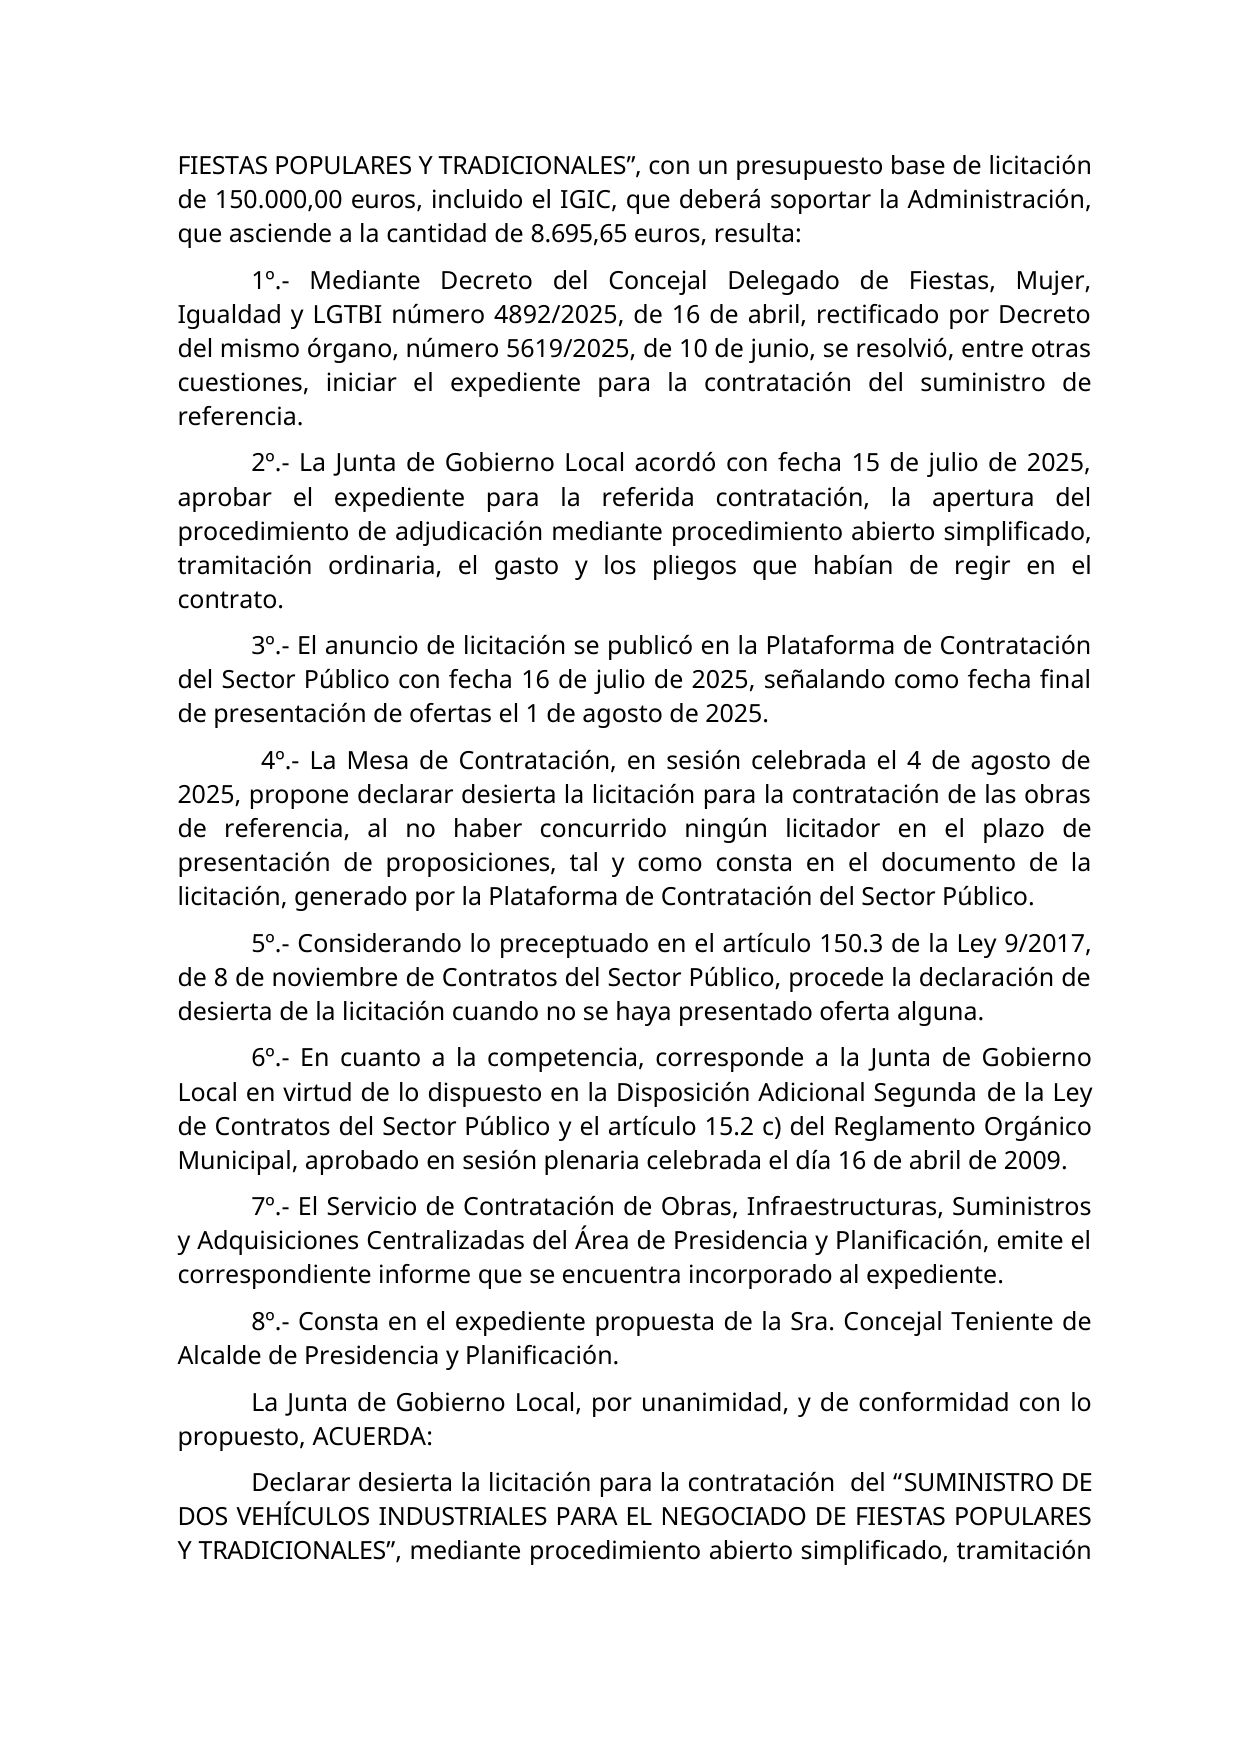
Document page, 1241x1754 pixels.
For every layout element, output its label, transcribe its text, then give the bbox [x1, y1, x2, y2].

text 8º.- Consta en el expediente propuesta de la Sra. Concejal Teniente de Alcalde de Presidencia y Planificación. [177, 1303, 1093, 1372]
text 1º.- Mediante Decreto del Concejal Delegado de Fiestas, Mujer, Igualdad y LGTBI número 4892/2025, de 16 de abril, rectificado por Decreto del mismo órgano, número 5619/2025, de 10 de junio, se resolvió, entre otras cuestiones, iniciar el expediente para la contratación del suministro de referencia. [177, 262, 1093, 433]
text La Junta de Gobierno Local, por unanimidad, y de conformidad con lo propuesto, ACUERDA: [177, 1384, 1093, 1452]
text 6º.- En cuanto a la competencia, corresponde a la Junta de Gobierno Local en virtud de lo dispuesto en la Disposición Adicional Segunda de la Ley de Contratos del Sector Público y el artículo 15.2 c) del Reglamento Orgánico Municipal, aprobado en sesión plenaria celebrada el día 16 de abril de 2009. [177, 1040, 1093, 1176]
text 3º.- El anuncio de licitación se publicó en la Plataforma de Contratación del Sector Público con fecha 16 de julio de 2025, señalando como fecha final de presentación de ofertas el 1 de agosto de 2025. [177, 628, 1093, 730]
text 4º.- La Mesa de Contratación, en sesión celebrada el 4 de agosto de 2025, propone declarar desierta la licitación para la contratación de las obras de referencia, al no haber concurrido ningún licitador en el plazo de presentación de proposiciones, tal y como consta en el documento de la licitación, generado por la Plataforma de Contratación del Sector Público. [177, 743, 1093, 913]
text 2º.- La Junta de Gobierno Local acordó con fecha 15 de julio de 2025, aprobar el expediente para la referida contratación, la apertura del procedimiento de adjudicación mediante procedimiento abierto simplificado, tramitación ordinaria, el gasto y los pliegos que habían de regir en el contrato. [177, 445, 1093, 615]
text Declarar desierta la licitación para la contratación del “SUMINISTRO DE DOS VEHÍCULOS INDUSTRIALES PARA EL NEGOCIADO DE FIESTAS POPULARES Y TRADICIONALES”, mediante procedimiento abierto simplificado, tramitación [177, 1465, 1093, 1567]
text 7º.- El Servicio de Contratación de Obras, Infraestructuras, Suministros y Adquisiciones Centralizadas del Área de Presidencia y Planificación, emite el correspondiente informe que se encuentra incorporado al expediente. [177, 1189, 1093, 1291]
text 5º.- Considerando lo preceptuado en el artículo 150.3 de la Ley 9/2017, de 8 de noviembre de Contratos del Sector Público, procede la declaración de desierta de la licitación cuando no se haya presentado oferta alguna. [177, 925, 1093, 1028]
text FIESTAS POPULARES Y TRADICIONALES”, con un presupuesto base de licitación de 150.000,00 euros, incluido el IGIC, que deberá soportar la Administración, que asciende a la cantidad de 8.695,65 euros, resulta: [177, 148, 1093, 250]
